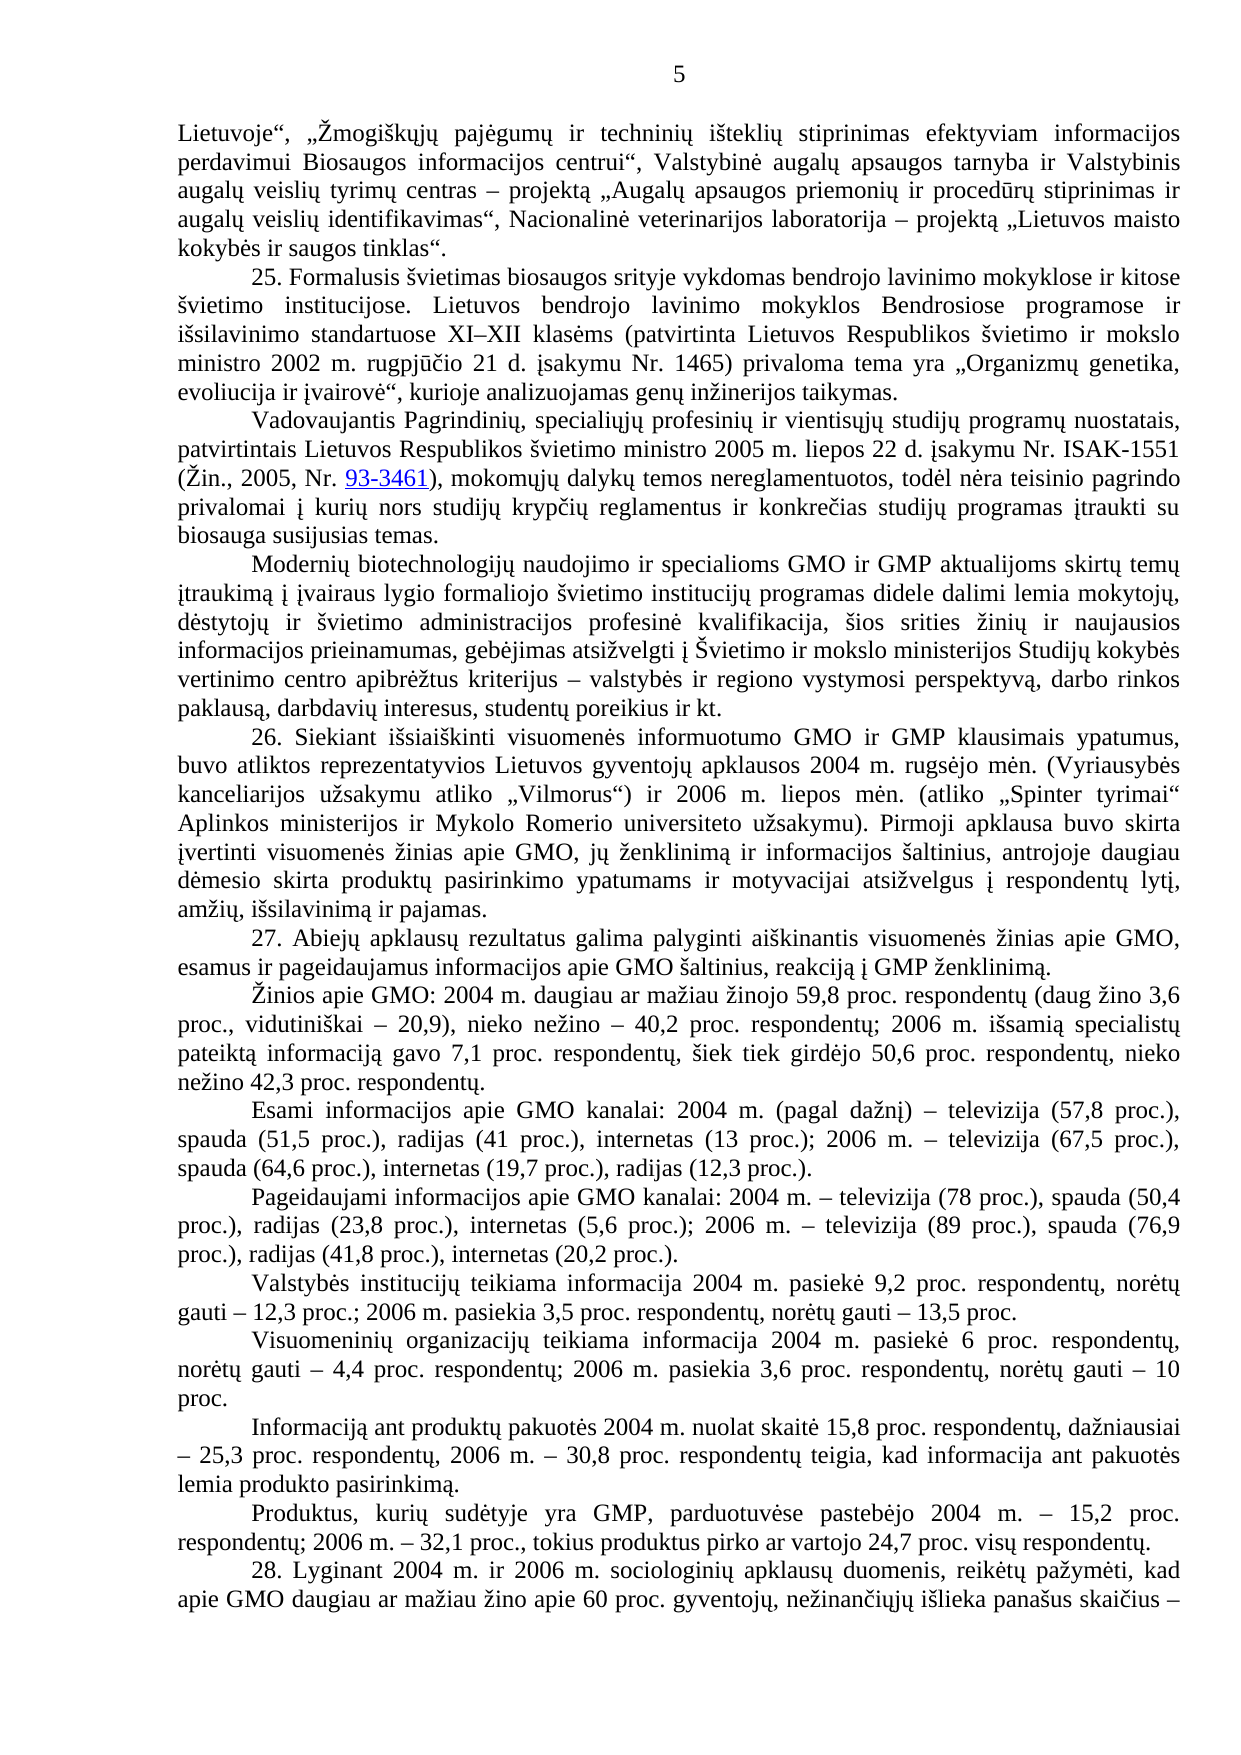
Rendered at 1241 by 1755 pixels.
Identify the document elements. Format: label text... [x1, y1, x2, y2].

text Valstybės institucijų teikiama informacija 2004 m. pasiekė 9,2 proc. respondentų, norėtų gauti – 12,3 proc.; 2006 m. pasiekia 3,5 proc. respondentų, norėtų gauti – 13,5 proc. [177, 1268, 1181, 1326]
text Vadovaujantis Pagrindinių, specialiųjų profesinių ir vientisųjų studijų programų nuostatais, patvirtintais Lietuvos Respublikos švietimo ministro 2005 m. liepos 22 d. įsakymu Nr. ISAK-1551 (Žin., 2005, Nr. 93-3461), mokomųjų dalykų temos nereglamentuotos, todėl nėra teisinio pagrindo privalomai į kurių nors studijų krypčių reglamentus ir konkrečias studijų programas įtraukti su biosauga susijusias temas. [177, 406, 1181, 549]
text 27. Abiejų apklausų rezultatus galima palyginti aiškinantis visuomenės žinias apie GMO, esamus ir pageidaujamus informacijos apie GMO šaltinius, reakciją į GMP ženklinimą. [177, 923, 1181, 981]
text Žinios apie GMO: 2004 m. daugiau ar mažiau žinojo 59,8 proc. respondentų (daug žino 3,6 proc., vidutiniškai – 20,9), nieko nežino – 40,2 proc. respondentų; 2006 m. išsamią specialistų pateiktą informaciją gavo 7,1 proc. respondentų, šiek tiek girdėjo 50,6 proc. respondentų, nieko nežino 42,3 proc. respondentų. [177, 981, 1181, 1096]
text Pageidaujami informacijos apie GMO kanalai: 2004 m. – televizija (78 proc.), spauda (50,4 proc.), radijas (23,8 proc.), internetas (5,6 proc.); 2006 m. – televizija (89 proc.), spauda (76,9 proc.), radijas (41,8 proc.), internetas (20,2 proc.). [177, 1182, 1181, 1268]
text 25. Formalusis švietimas biosaugos srityje vykdomas bendrojo lavinimo mokyklose ir kitose švietimo institucijose. Lietuvos bendrojo lavinimo mokyklos Bendrosiose programose ir išsilavinimo standartuose XI–XII klasėms (patvirtinta Lietuvos Respublikos švietimo ir mokslo ministro 2002 m. rugpjūčio 21 d. įsakymu Nr. 1465) privaloma tema yra „Organizmų genetika, evoliucija ir įvairovė“, kurioje analizuojamas genų inžinerijos taikymas. [177, 262, 1181, 406]
text Lietuvoje“, „Žmogiškųjų pajėgumų ir techninių išteklių stiprinimas efektyviam informacijos perdavimui Biosaugos informacijos centrui“, Valstybinė augalų apsaugos tarnyba ir Valstybinis augalų veislių tyrimų centras – projektą „Augalų apsaugos priemonių ir procedūrų stiprinimas ir augalų veislių identifikavimas“, Nacionalinė veterinarijos laboratorija – projektą „Lietuvos maisto kokybės ir saugos tinklas“. [177, 118, 1181, 262]
text Visuomeninių organizacijų teikiama informacija 2004 m. pasiekė 6 proc. respondentų, norėtų gauti – 4,4 proc. respondentų; 2006 m. pasiekia 3,6 proc. respondentų, norėtų gauti – 10 proc. [177, 1326, 1181, 1412]
text 28. Lyginant 2004 m. ir 2006 m. sociologinių apklausų duomenis, reikėtų pažymėti, kad apie GMO daugiau ar mažiau žino apie 60 proc. gyventojų, nežinančiųjų išlieka panašus skaičius – [177, 1556, 1181, 1613]
text Modernių biotechnologijų naudojimo ir specialioms GMO ir GMP aktualijoms skirtų temų įtraukimą į įvairaus lygio formaliojo švietimo institucijų programas didele dalimi lemia mokytojų, dėstytojų ir švietimo administracijos profesinė kvalifikacija, šios srities žinių ir naujausios informacijos prieinamumas, gebėjimas atsižvelgti į Švietimo ir mokslo ministerijos Studijų kokybės vertinimo centro apibrėžtus kriterijus – valstybės ir regiono vystymosi perspektyvą, darbo rinkos paklausą, darbdavių interesus, studentų poreikius ir kt. [177, 549, 1181, 722]
text Esami informacijos apie GMO kanalai: 2004 m. (pagal dažnį) – televizija (57,8 proc.), spauda (51,5 proc.), radijas (41 proc.), internetas (13 proc.); 2006 m. – televizija (67,5 proc.), spauda (64,6 proc.), internetas (19,7 proc.), radijas (12,3 proc.). [177, 1096, 1181, 1182]
text Produktus, kurių sudėtyje yra GMP, parduotuvėse pastebėjo 2004 m. – 15,2 proc. respondentų; 2006 m. – 32,1 proc., tokius produktus pirko ar vartojo 24,7 proc. visų respondentų. [177, 1498, 1181, 1556]
text 26. Siekiant išsiaiškinti visuomenės informuotumo GMO ir GMP klausimais ypatumus, buvo atliktos reprezentatyvios Lietuvos gyventojų apklausos 2004 m. rugsėjo mėn. (Vyriausybės kanceliarijos užsakymu atliko „Vilmorus“) ir 2006 m. liepos mėn. (atliko „Spinter tyrimai“ Aplinkos ministerijos ir Mykolo Romerio universiteto užsakymu). Pirmoji apklausa buvo skirta įvertinti visuomenės žinias apie GMO, jų ženklinimą ir informacijos šaltinius, antrojoje daugiau dėmesio skirta produktų pasirinkimo ypatumams ir motyvacijai atsižvelgus į respondentų lytį, amžių, išsilavinimą ir pajamas. [177, 722, 1181, 923]
text Informaciją ant produktų pakuotės 2004 m. nuolat skaitė 15,8 proc. respondentų, dažniausiai – 25,3 proc. respondentų, 2006 m. – 30,8 proc. respondentų teigia, kad informacija ant pakuotės lemia produkto pasirinkimą. [177, 1412, 1181, 1498]
